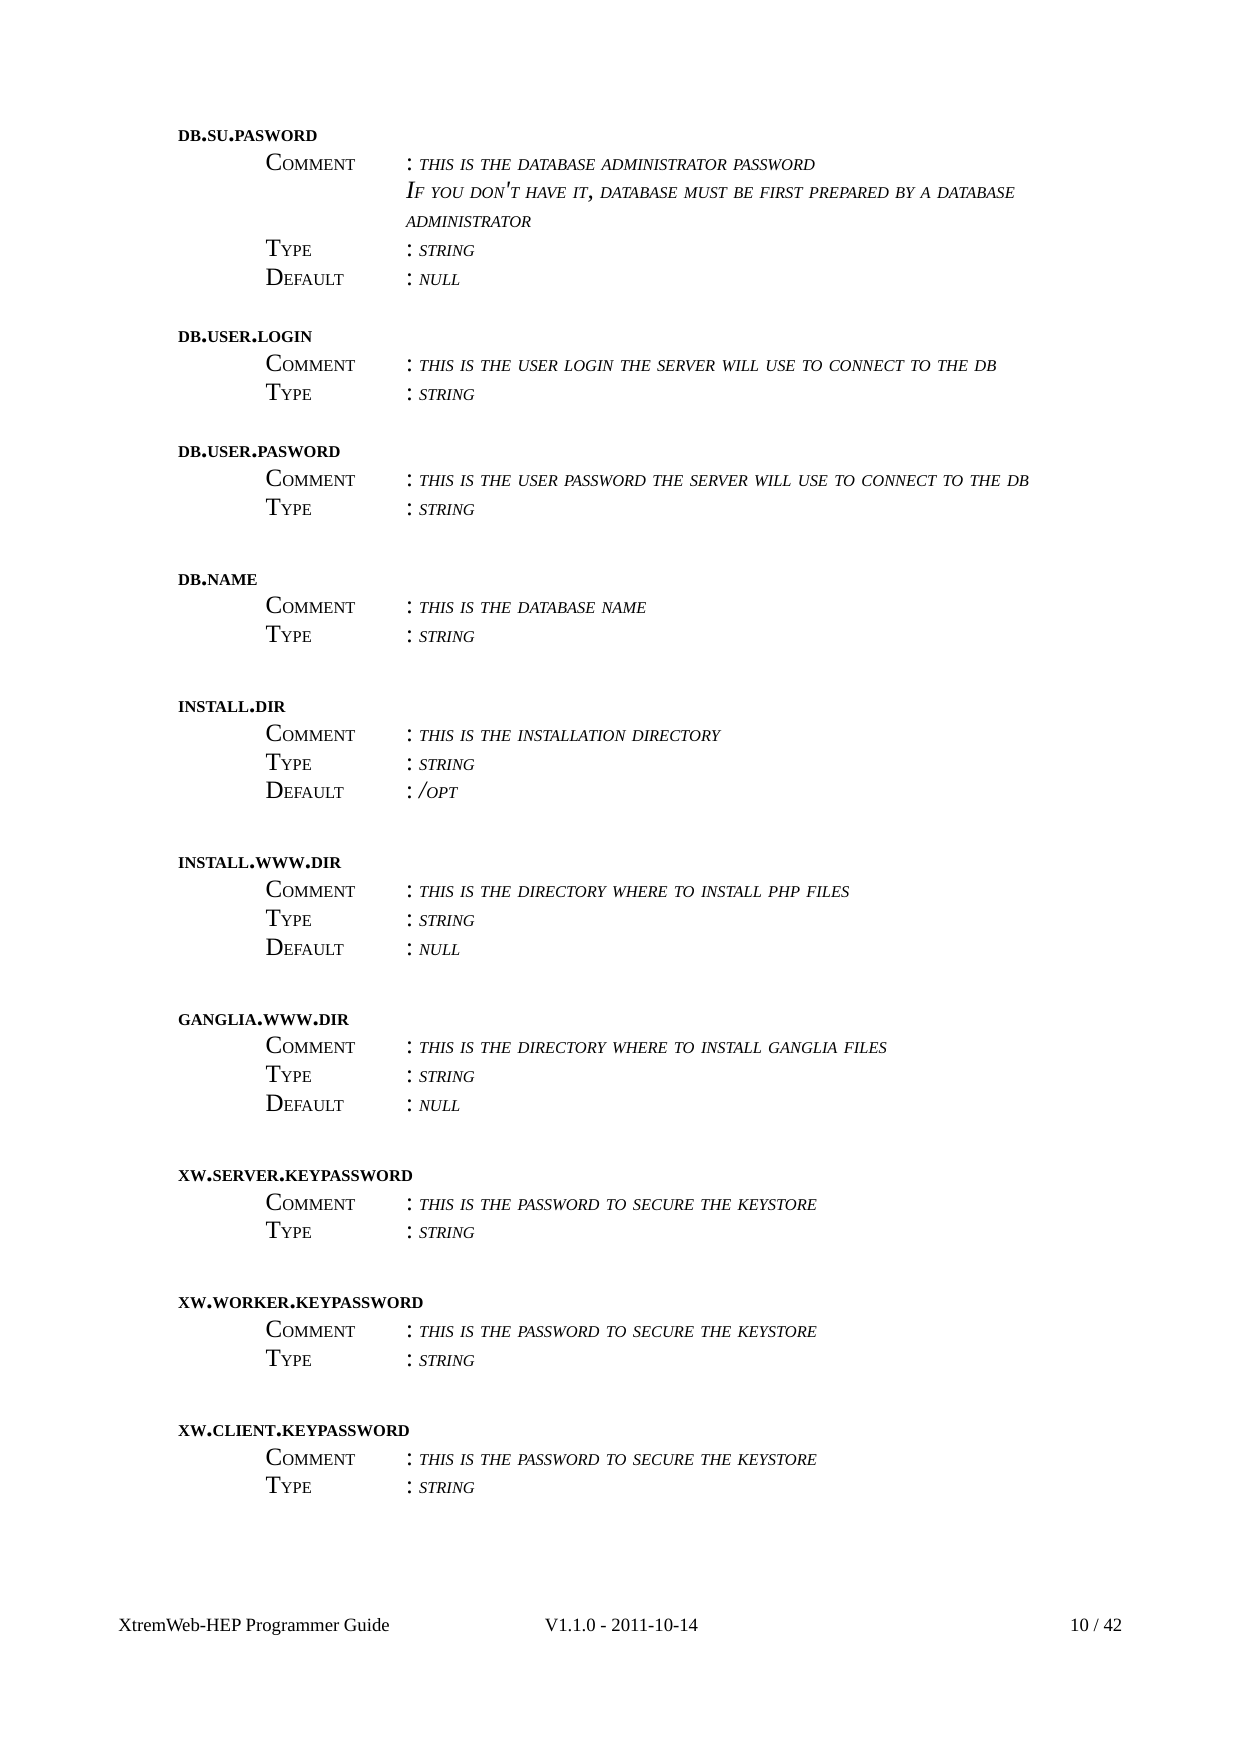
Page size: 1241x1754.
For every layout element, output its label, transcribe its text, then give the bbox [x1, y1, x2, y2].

text Comment : this is the password to secure the keystore [265, 1314, 1122, 1343]
text Type : string [265, 747, 1122, 776]
text db.su.pasword [178, 118, 1122, 147]
text Type : string [265, 1216, 1122, 1244]
text Comment : this is the user login the server will use to connect to the db [265, 348, 1122, 377]
text ganglia.www.dir [178, 1002, 1122, 1031]
text Type : string [265, 619, 1122, 648]
text Type : string [265, 1059, 1122, 1088]
text Comment : this is the database name [265, 591, 1122, 619]
text Comment : this is the password to secure the keystore [265, 1442, 1122, 1471]
text db.name [178, 562, 1122, 591]
text Comment : this is the database administrator password If you don't have it, database must be first prepared by a database administrator [265, 147, 1122, 233]
text install.www.dir [178, 846, 1122, 874]
text Type : string [265, 903, 1122, 932]
text Type : string [265, 1471, 1122, 1499]
text db.user.login [178, 319, 1122, 348]
text Type : string [265, 233, 1122, 262]
text xw.worker.keypassword [178, 1286, 1122, 1314]
text Comment : this is the installation directory [265, 718, 1122, 747]
text Default : null [265, 262, 1122, 291]
text db.user.pasword [178, 434, 1122, 463]
text Comment : this is the directory where to install php files [265, 874, 1122, 903]
text Comment : this is the directory where to install ganglia files [265, 1031, 1122, 1059]
text Comment : this is the user password the server will use to connect to the db [265, 463, 1122, 492]
text Default : null [265, 1088, 1122, 1117]
text Type : string [265, 492, 1122, 521]
text xw.client.keypassword [178, 1413, 1122, 1442]
text Default : null [265, 932, 1122, 961]
text Type : string [265, 377, 1122, 406]
text xw.server.keypassword [178, 1158, 1122, 1187]
text Comment : this is the password to secure the keystore [265, 1187, 1122, 1216]
text install.dir [178, 689, 1122, 718]
text Default : /opt [265, 776, 1122, 804]
text Type : string [265, 1343, 1122, 1372]
